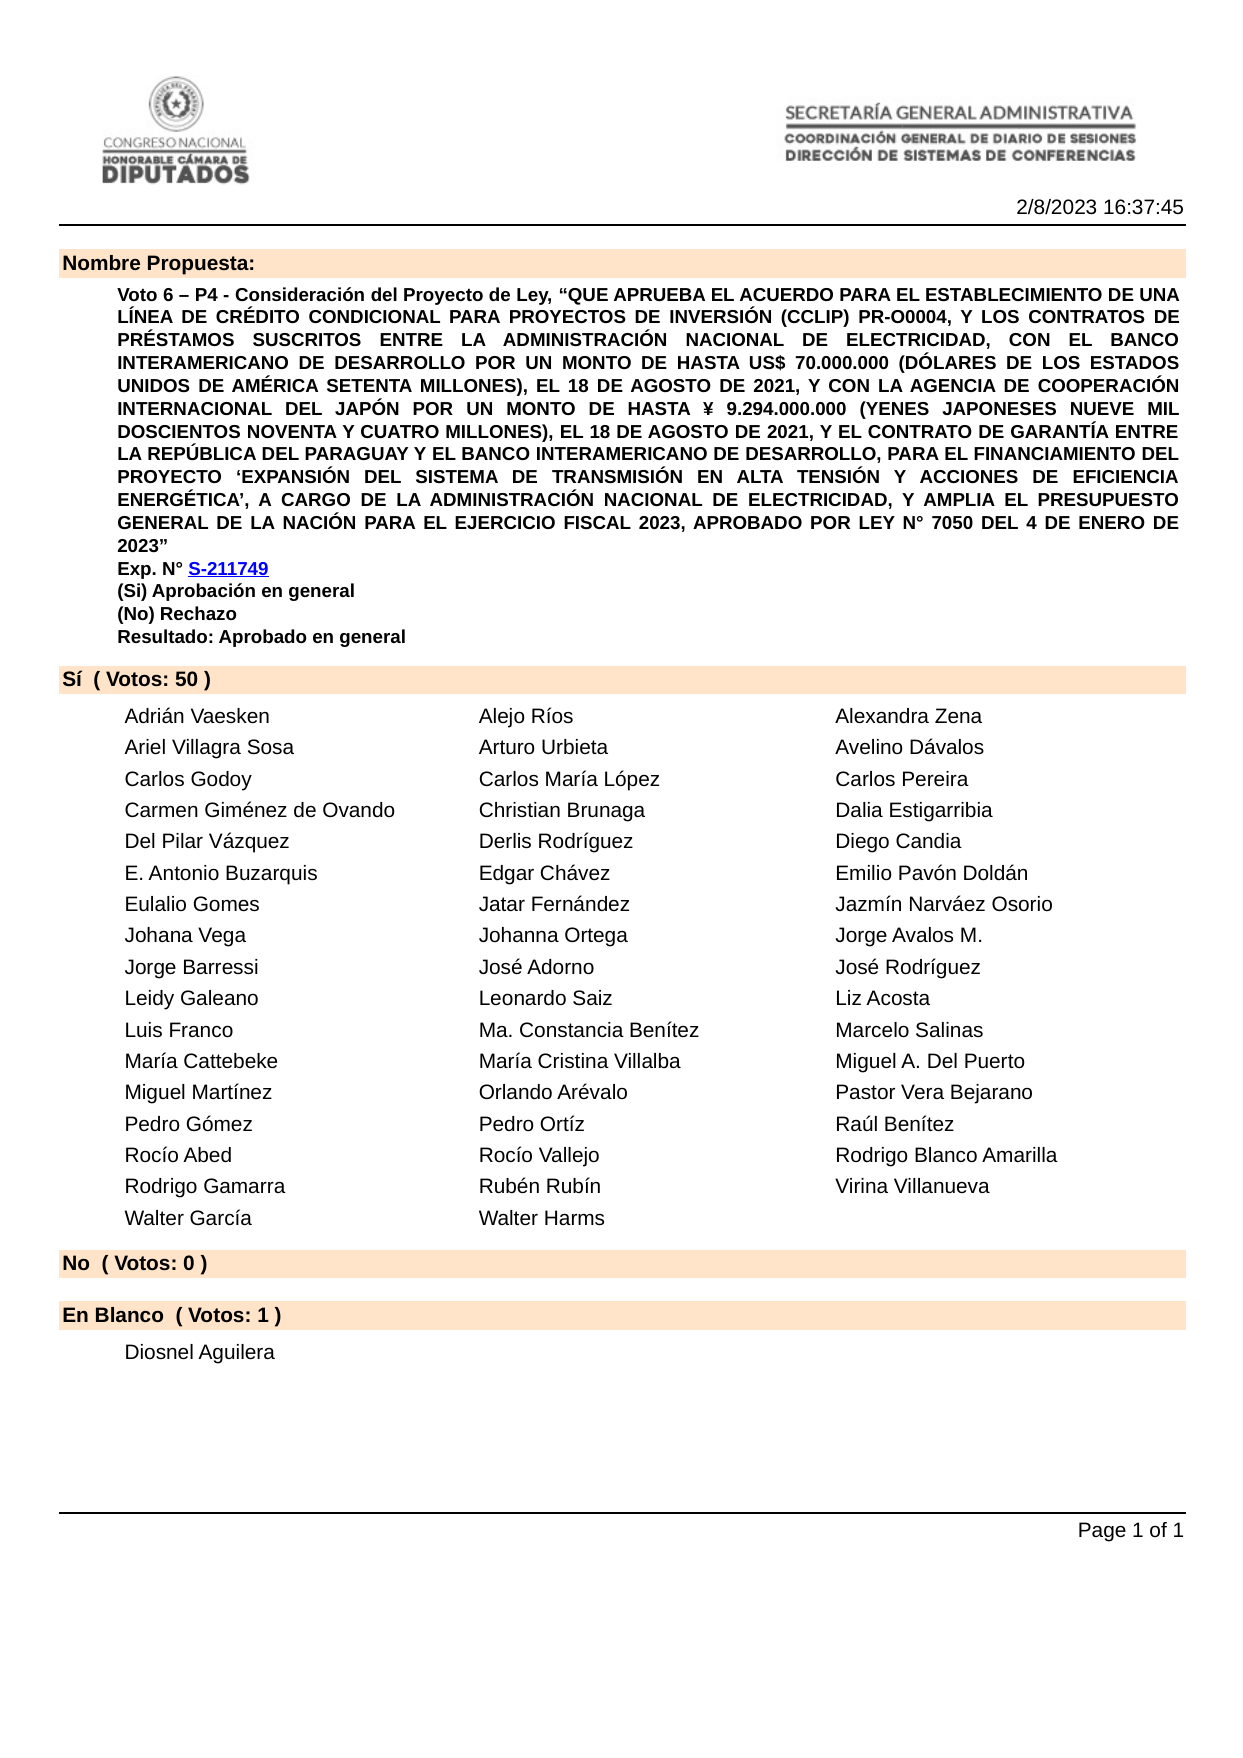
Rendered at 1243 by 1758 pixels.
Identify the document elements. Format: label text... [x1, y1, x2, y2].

table_cell [461, 1424, 475, 1452]
table_cell [475, 1424, 816, 1452]
table_cell [1172, 1424, 1186, 1452]
table_cell [816, 1079, 832, 1107]
table_header Voto 6 – P4 - Consideración del Proyecto de Ley, “QUE APRUEBA EL ACUERDO PARA EL ESTABLECIMIENTO DE UNA LÍNEA DE CRÉDITO CONDICIONAL PARA PROYECTOS DE INVERSIÓN (CCLIP) PR-O0004, Y LOS CONTRATOS DE PRÉSTAMOS SUSCRITOS ENTRE LA ADMINISTRACIÓN NACIONAL DE ELECTRICIDAD, CON EL BANCO INTERAMERICANO DE DESARROLLO POR UN MONTO DE HASTA US$ 70.000.000 (DÓLARES DE LOS ESTADOS UNIDOS DE AMÉRICA SETENTA MILLONES), EL 18 DE AGOSTO DE 2021, Y CON LA AGENCIA DE COOPERACIÓN INTERNACIONAL DEL JAPÓN POR UN MONTO DE HASTA ¥ 9.294.000.000 (YENES JAPONESES NUEVE MIL DOSCIENTOS NOVENTA Y CUATRO MILLONES), EL 18 DE AGOSTO DE 2021, Y EL CONTRATO DE GARANTÍA ENTRE LA REPÚBLICA DEL PARAGUAY Y EL BANCO INTERAMERICANO DE DESARROLLO, PARA EL FINANCIAMIENTO DEL PROYECTO ‘EXPANSIÓN DEL SISTEMA DE TRANSMISIÓN EN ALTA TENSIÓN Y ACCIONES DE EFICIENCIA ENERGÉTICA’, A CARGO DE LA ADMINISTRACIÓN NACIONAL DE ELECTRICIDAD, Y AMPLIA EL PRESUPUESTO GENERAL DE LA NACIÓN PARA EL EJERCICIO FISCAL 2023, APROBADO POR LEY N° 7050 DEL 4 DE ENERO DE 2023” Exp. N° S-211749 (Si) Aprobación en general (No) Rechazo Resultado: Aprobado en general [116, 284, 1182, 648]
table_cell [832, 1204, 1172, 1233]
table_cell Ariel Villagra Sosa [121, 734, 461, 763]
table_cell Pastor Vera Bejarano [832, 1079, 1172, 1107]
table_cell [461, 1484, 475, 1512]
table_cell [59, 954, 121, 982]
table_cell [461, 1455, 475, 1484]
table_cell [1172, 1016, 1186, 1045]
table_cell [59, 860, 121, 888]
table_cell [461, 734, 475, 763]
table_cell Johana Vega [121, 922, 461, 951]
table_cell [59, 1484, 121, 1512]
table_cell [461, 860, 475, 888]
table_cell Jorge Avalos M. [832, 922, 1172, 951]
table_cell [121, 1424, 461, 1452]
table_cell Walter García [121, 1204, 461, 1233]
table_cell Adrián Vaesken [121, 703, 461, 731]
table_cell Alexandra Zena [832, 703, 1172, 731]
table_cell Rodrigo Blanco Amarilla [832, 1142, 1172, 1170]
table_cell [59, 649, 116, 666]
table_cell Nombre Propuesta: [59, 249, 1186, 278]
table_cell [1172, 1393, 1186, 1421]
table_cell [461, 1173, 475, 1202]
table_cell Del Pilar Vázquez [121, 828, 461, 857]
table_header Sí ( Votos: 50 ) [59, 666, 1186, 694]
table_cell [121, 1367, 461, 1384]
table_cell [1172, 1142, 1186, 1170]
table_cell [59, 828, 121, 857]
table_cell [461, 1079, 475, 1107]
table_cell En Blanco ( Votos: 1 ) [59, 1301, 1186, 1330]
table_cell [121, 1455, 461, 1484]
table_cell [1182, 649, 1187, 666]
table_cell Rubén Rubín [475, 1173, 816, 1202]
table_cell [475, 1484, 816, 1512]
table_cell [1172, 891, 1186, 919]
table_cell [816, 703, 832, 731]
table_cell [816, 765, 832, 794]
table_cell [59, 1330, 1186, 1338]
table_cell Eulalio Gomes [121, 891, 461, 919]
table_cell Ma. Constancia Benítez [475, 1016, 816, 1045]
table_cell José Adorno [475, 954, 816, 982]
table_cell [1172, 860, 1186, 888]
table_cell Page 1 of 1 [828, 1517, 1186, 1551]
table_cell Rodrigo Gamarra [121, 1173, 461, 1202]
table_cell [461, 985, 475, 1013]
table_cell [816, 985, 832, 1013]
table_cell Pedro Gómez [121, 1110, 461, 1139]
table_cell [461, 1142, 475, 1170]
table_cell Johanna Ortega [475, 922, 816, 951]
table_cell Miguel A. Del Puerto [832, 1048, 1172, 1076]
table_cell [121, 1393, 461, 1421]
table_cell Pedro Ortíz [475, 1110, 816, 1139]
table_header 2/8/2023 16:37:45 [651, 189, 1186, 223]
table_cell [461, 1110, 475, 1139]
table_cell [475, 1455, 816, 1484]
table_cell [461, 828, 475, 857]
table_cell [59, 891, 121, 919]
table_cell [461, 922, 475, 951]
table_cell [816, 1016, 832, 1045]
table_cell [59, 1173, 121, 1202]
table_cell Walter Harms [475, 1204, 816, 1233]
table_cell [1172, 1048, 1186, 1076]
table_cell [816, 828, 832, 857]
table_cell [59, 797, 121, 825]
table_cell [59, 278, 1186, 283]
table_cell [59, 1279, 1186, 1301]
table_cell [116, 649, 1182, 666]
table_cell Carlos Pereira [832, 765, 1172, 794]
table_cell [1172, 797, 1186, 825]
table_cell [59, 1016, 121, 1045]
table_cell [1172, 922, 1186, 951]
table_cell [59, 1142, 121, 1170]
table_cell [59, 228, 1186, 249]
table_cell [816, 1142, 832, 1170]
table_cell [832, 1393, 1172, 1421]
table_cell [59, 1048, 121, 1076]
table_cell María Cristina Villalba [475, 1048, 816, 1076]
table_cell [816, 1484, 832, 1512]
table_cell Leonardo Saiz [475, 985, 816, 1013]
table_cell Orlando Arévalo [475, 1079, 816, 1107]
table_cell [816, 1048, 832, 1076]
table_cell [1172, 1173, 1186, 1202]
table_cell [816, 1424, 832, 1452]
table_cell [816, 734, 832, 763]
table_cell [461, 1339, 1186, 1367]
table_cell Jazmín Narváez Osorio [832, 891, 1172, 919]
table_cell [461, 765, 475, 794]
table_cell [461, 1233, 475, 1250]
table_cell [475, 1393, 816, 1421]
table_cell Carmen Giménez de Ovando [121, 797, 461, 825]
table_cell [59, 1367, 121, 1384]
table_cell [816, 1233, 832, 1250]
table_cell Marcelo Salinas [832, 1016, 1172, 1045]
table_cell Alejo Ríos [475, 703, 816, 731]
table_cell Rocío Vallejo [475, 1142, 816, 1170]
table_cell [816, 1204, 832, 1233]
table_cell Derlis Rodríguez [475, 828, 816, 857]
table_cell E. Antonio Buzarquis [121, 860, 461, 888]
table_cell [832, 1424, 1172, 1452]
table_cell [461, 1393, 475, 1421]
table_cell [59, 1110, 121, 1139]
table_cell [59, 703, 121, 731]
table_cell [832, 1233, 1172, 1250]
table_cell José Rodríguez [832, 954, 1172, 982]
table_cell [816, 860, 832, 888]
table_cell [1172, 1079, 1186, 1107]
table_cell [59, 765, 121, 794]
table_cell [461, 797, 475, 825]
table_cell Liz Acosta [832, 985, 1172, 1013]
table_cell [59, 1204, 121, 1233]
table_cell [1172, 734, 1186, 763]
table_cell Luis Franco [121, 1016, 461, 1045]
table_cell [816, 1110, 832, 1139]
table_cell [59, 1455, 121, 1484]
table_cell [121, 1484, 461, 1512]
table_cell Avelino Dávalos [832, 734, 1172, 763]
table_cell [1172, 828, 1186, 857]
table_cell [816, 1455, 832, 1484]
table_cell [59, 694, 1186, 703]
table_cell [816, 797, 832, 825]
table_cell Arturo Urbieta [475, 734, 816, 763]
table_cell [1172, 1110, 1186, 1139]
table_cell No ( Votos: 0 ) [59, 1250, 1186, 1278]
table_cell [1172, 1204, 1186, 1233]
table_cell Dalia Estigarribia [832, 797, 1172, 825]
table_cell [1172, 1233, 1186, 1250]
table_cell [59, 1424, 121, 1452]
table_cell [1172, 765, 1186, 794]
table_cell Miguel Martínez [121, 1079, 461, 1107]
table_cell [461, 1367, 1186, 1384]
table_cell Jorge Barressi [121, 954, 461, 982]
table_header [1182, 284, 1187, 648]
table_cell [461, 954, 475, 982]
table_cell [1172, 703, 1186, 731]
table_cell [59, 1339, 121, 1367]
table_cell [1172, 954, 1186, 982]
table_cell [121, 1233, 461, 1250]
table_cell [59, 922, 121, 951]
table_cell Carlos Godoy [121, 765, 461, 794]
table_header [59, 190, 651, 223]
table_cell [59, 734, 121, 763]
table_cell Raúl Benítez [832, 1110, 1172, 1139]
table_cell [816, 1173, 832, 1202]
table_cell Diego Candia [832, 828, 1172, 857]
table_cell [59, 1233, 121, 1250]
table_cell [816, 891, 832, 919]
table_cell Edgar Chávez [475, 860, 816, 888]
table_cell [59, 1384, 1186, 1393]
table_cell [59, 1517, 827, 1551]
table_cell Jatar Fernández [475, 891, 816, 919]
table_cell [1172, 1484, 1186, 1512]
table_cell Emilio Pavón Doldán [832, 860, 1172, 888]
table_cell Leidy Galeano [121, 985, 461, 1013]
table_cell [59, 1079, 121, 1107]
table_header [59, 284, 116, 648]
table_cell [461, 1016, 475, 1045]
table_cell Christian Brunaga [475, 797, 816, 825]
table_cell [59, 985, 121, 1013]
table_cell [816, 954, 832, 982]
table_cell Rocío Abed [121, 1142, 461, 1170]
table_cell Virina Villanueva [832, 1173, 1172, 1202]
table_cell Carlos María López [475, 765, 816, 794]
table_cell [475, 1233, 816, 1250]
table_cell [461, 1204, 475, 1233]
table_cell [816, 1393, 832, 1421]
table_cell Diosnel Aguilera [121, 1339, 461, 1367]
table_cell [832, 1484, 1172, 1512]
table_cell [461, 1048, 475, 1076]
table_cell [461, 703, 475, 731]
table_cell [816, 922, 832, 951]
table_cell [1172, 1455, 1186, 1484]
table_cell [832, 1455, 1172, 1484]
table_cell [461, 891, 475, 919]
table_cell María Cattebeke [121, 1048, 461, 1076]
table_cell [59, 1393, 121, 1421]
table_cell [1172, 985, 1186, 1013]
